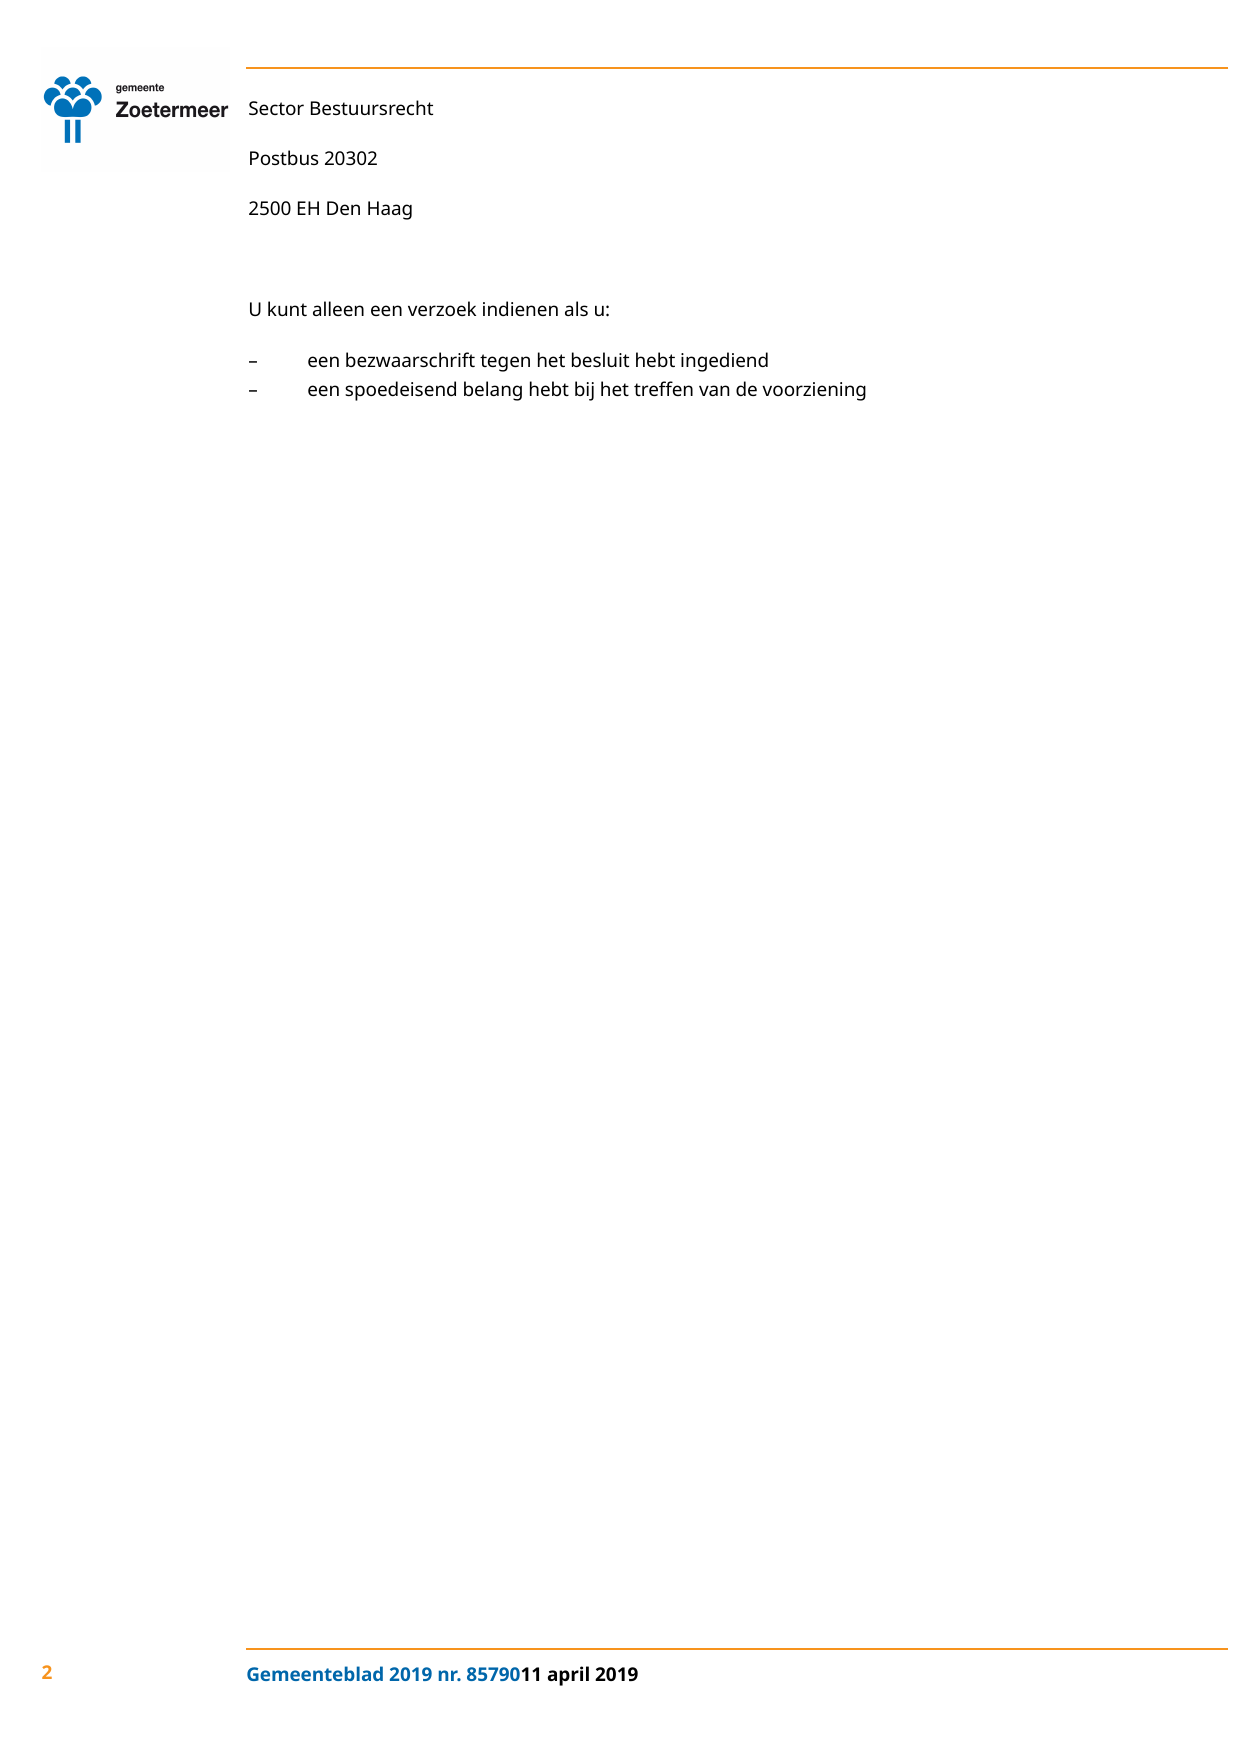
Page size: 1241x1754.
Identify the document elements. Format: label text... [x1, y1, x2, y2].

list een spoedeisend belang hebt bij het treffen van de voorziening [248, 376, 1152, 402]
list een bezwaarschrift tegen het besluit hebt ingediend [248, 347, 1152, 373]
text Postbus 20302 [248, 145, 1152, 171]
picture [41, 47, 231, 172]
text U kunt alleen een verzoek indienen als u: [248, 296, 1152, 322]
text 2500 EH Den Haag [248, 196, 1152, 221]
text Sector Bestuursrecht [248, 95, 1152, 121]
